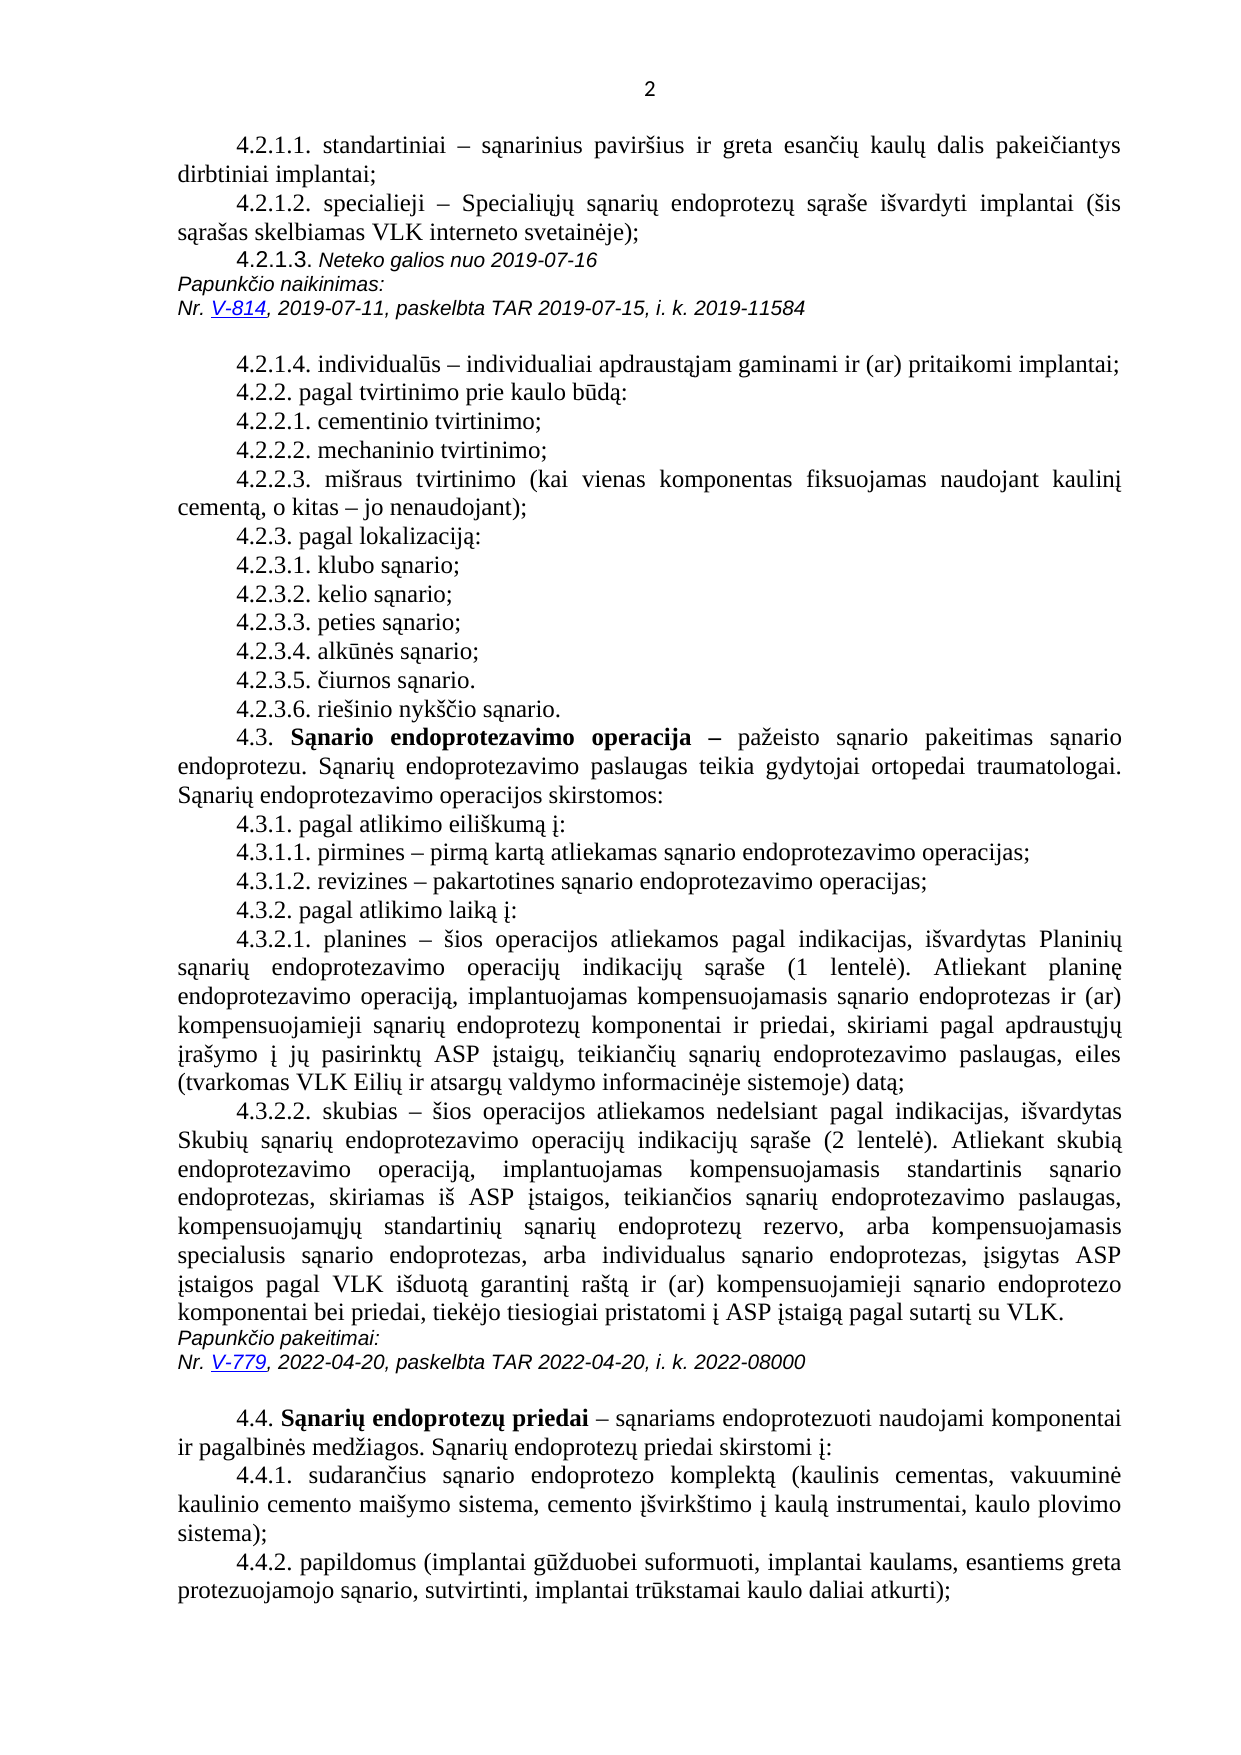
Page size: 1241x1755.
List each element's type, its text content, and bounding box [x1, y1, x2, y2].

text Nr. V-779, 2022-04-20, paskelbta TAR 2022-04-20, i. k. 2022-08000 [177, 1350, 1122, 1374]
text 4.4.2. papildomus (implantai gūžduobei suformuoti, implantai kaulams, esantiems greta protezuojamojo sąnario, sutvirtinti, implantai trūkstamai kaulo daliai atkurti); [177, 1547, 1122, 1604]
text 4.3.2. pagal atlikimo laiką į: [177, 895, 1122, 924]
text 4.2.1.2. specialieji – Specialiųjų sąnarių endoprotezų sąraše išvardyti implantai (šis sąrašas skelbiamas VLK interneto svetainėje); [177, 188, 1122, 246]
text 4.2.1.4. individualūs – individualiai apdraustąjam gaminami ir (ar) pritaikomi implantai; [177, 349, 1122, 377]
text Papunkčio pakeitimai: [177, 1326, 1122, 1350]
text Papunkčio naikinimas: [177, 272, 1122, 296]
text 4.2.3.6. riešinio nykščio sąnario. [177, 694, 1122, 722]
text 4.2.3.4. alkūnės sąnario; [177, 636, 1122, 665]
text 4.2.3. pagal lokalizaciją: [177, 521, 1122, 550]
text 4.2.2.3. mišraus tvirtinimo (kai vienas komponentas fiksuojamas naudojant kaulinį cementą, o kitas – jo nenaudojant); [177, 464, 1122, 521]
text 4.2.2. pagal tvirtinimo prie kaulo būdą: [177, 377, 1122, 406]
text 4.2.2.2. mechaninio tvirtinimo; [177, 435, 1122, 464]
text 4.2.1.3. Neteko galios nuo 2019-07-16 [177, 246, 1122, 272]
text 4.2.3.1. klubo sąnario; [177, 550, 1122, 579]
text 4.4.1. sudarančius sąnario endoprotezo komplektą (kaulinis cementas, vakuuminė kaulinio cemento maišymo sistema, cemento įšvirkštimo į kaulą instrumentai, kaulo plovimo sistema); [177, 1460, 1122, 1547]
text Nr. V-814, 2019-07-11, paskelbta TAR 2019-07-15, i. k. 2019-11584 [177, 296, 1122, 320]
text 4.2.3.3. peties sąnario; [177, 607, 1122, 636]
text 4.2.3.5. čiurnos sąnario. [177, 665, 1122, 694]
text 4.3.2.2. skubias – šios operacijos atliekamos nedelsiant pagal indikacijas, išvardytas Skubių sąnarių endoprotezavimo operacijų indikacijų sąraše (2 lentelė). Atliekant skubią endoprotezavimo operaciją, implantuojamas kompensuojamasis standartinis sąnario endoprotezas, skiriamas iš ASP įstaigos, teikiančios sąnarių endoprotezavimo paslaugas, kompensuojamųjų standartinių sąnarių endoprotezų rezervo, arba kompensuojamasis specialusis sąnario endoprotezas, arba individualus sąnario endoprotezas, įsigytas ASP įstaigos pagal VLK išduotą garantinį raštą ir (ar) kompensuojamieji sąnario endoprotezo komponentai bei priedai, tiekėjo tiesiogiai pristatomi į ASP įstaigą pagal sutartį su VLK. [177, 1096, 1122, 1326]
text 4.3.2.1. planines – šios operacijos atliekamos pagal indikacijas, išvardytas Planinių sąnarių endoprotezavimo operacijų indikacijų sąraše (1 lentelė). Atliekant planinę endoprotezavimo operaciją, implantuojamas kompensuojamasis sąnario endoprotezas ir (ar) kompensuojamieji sąnarių endoprotezų komponentai ir priedai, skiriami pagal apdraustųjų įrašymo į jų pasirinktų ASP įstaigų, teikiančių sąnarių endoprotezavimo paslaugas, eiles (tvarkomas VLK Eilių ir atsargų valdymo informacinėje sistemoje) datą; [177, 924, 1122, 1096]
text 4.3. Sąnario endoprotezavimo operacija – pažeisto sąnario pakeitimas sąnario endoprotezu. Sąnarių endoprotezavimo paslaugas teikia gydytojai ortopedai traumatologai. Sąnarių endoprotezavimo operacijos skirstomos: [177, 722, 1122, 809]
text 4.2.3.2. kelio sąnario; [177, 579, 1122, 607]
text 4.2.2.1. cementinio tvirtinimo; [177, 406, 1122, 435]
text 4.3.1.2. revizines – pakartotines sąnario endoprotezavimo operacijas; [177, 866, 1122, 895]
text 4.3.1.1. pirmines – pirmą kartą atliekamas sąnario endoprotezavimo operacijas; [177, 837, 1122, 866]
text 4.2.1.1. standartiniai – sąnarinius paviršius ir greta esančių kaulų dalis pakeičiantys dirbtiniai implantai; [177, 131, 1122, 188]
text 4.3.1. pagal atlikimo eiliškumą į: [177, 809, 1122, 837]
text 4.4. Sąnarių endoprotezų priedai – sąnariams endoprotezuoti naudojami komponentai ir pagalbinės medžiagos. Sąnarių endoprotezų priedai skirstomi į: [177, 1403, 1122, 1460]
